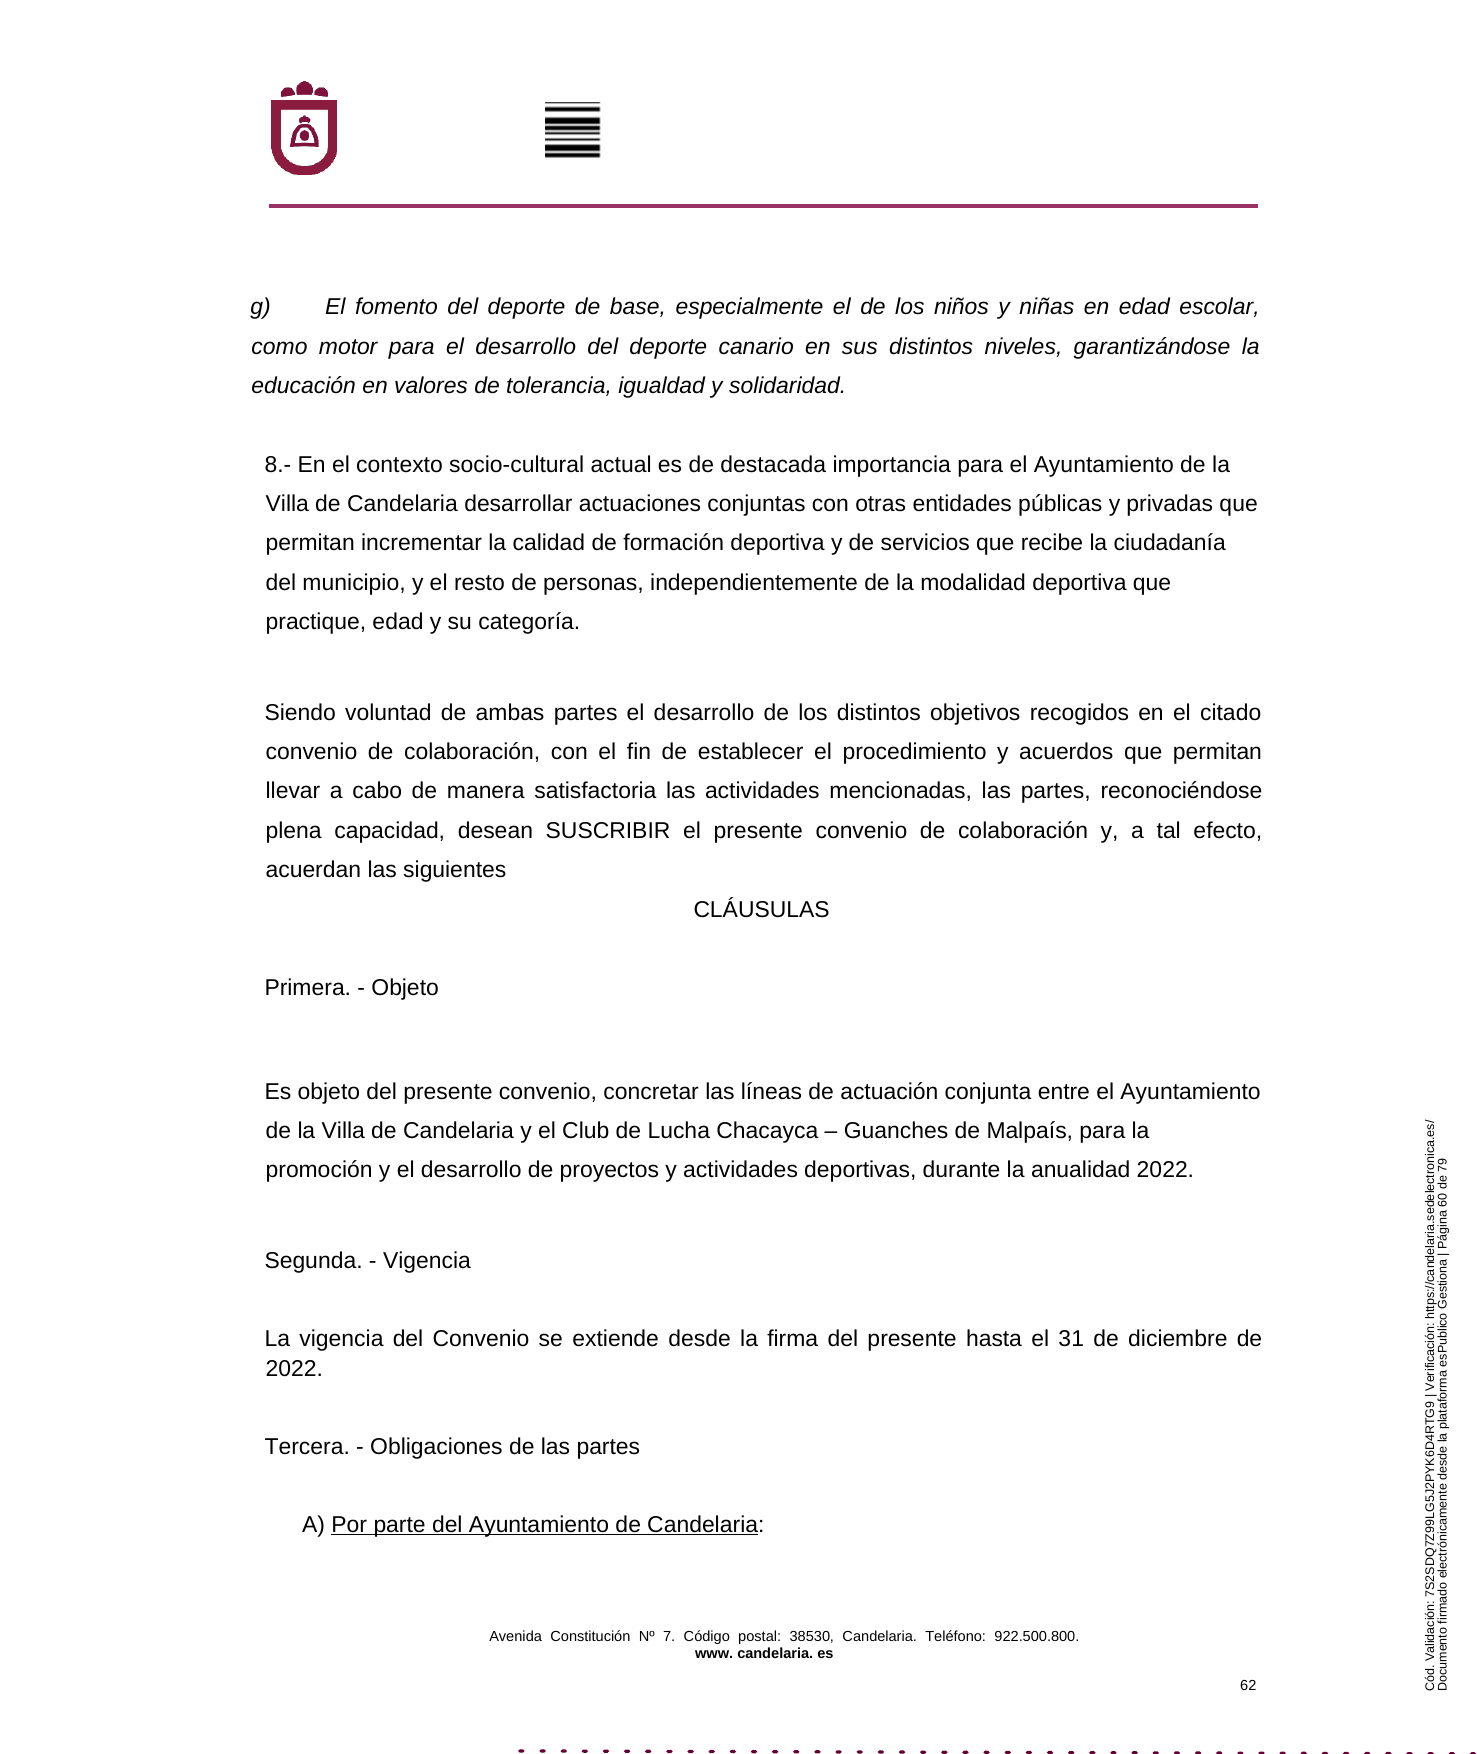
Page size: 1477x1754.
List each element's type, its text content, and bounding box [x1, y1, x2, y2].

text La vigencia del Convenio se extiende desde la firma del presente hasta el 31 de diciembre de 2022. [264, 1325, 1263, 1381]
text 8.- En el contexto socio-cultural actual es de destacada importancia para el Ayuntamiento de la Villa de Candelaria desarrollar actuaciones conjuntas con otras entidades públicas y privadas que permitan incrementar la calidad de formación deportiva y de servicios que recibe la ciudadanía del municipio, y el resto de personas, independientemente de la modalidad deportiva que practique, edad y su categoría. [264, 451, 1263, 634]
text Primera. - Objeto [264, 974, 1263, 1001]
list El fomento del deporte de base, especialmente el de los niños y niñas en edad escolar, como motor para el desarrollo del deporte canario en sus distintos niveles, garantizándose la educación en valores de tolerancia, igualdad y solidaridad. [250, 293, 1263, 398]
text Segunda. - Vigencia [264, 1247, 1263, 1273]
text Es objeto del presente convenio, concretar las líneas de actuación conjunta entre el Ayuntamiento de la Villa de Candelaria y el Club de Lucha Chacayca – Guanches de Malpaís, para la promoción y el desarrollo de proyectos y actividades deportivas, durante la anualidad 2022. [264, 1078, 1263, 1182]
text Tercera. - Obligaciones de las partes [264, 1433, 1263, 1459]
text Siendo voluntad de ambas partes el desarrollo de los distintos objetivos recogidos en el citado convenio de colaboración, con el fin de establecer el procedimiento y acuerdos que permitan llevar a cabo de manera satisfactoria las actividades mencionadas, las partes, reconociéndose plena capacidad, desean SUSCRIBIR el presente convenio de colaboración y, a tal efecto, acuerdan las siguientes [264, 698, 1263, 883]
text A) Por parte del Ayuntamiento de Candelaria: [302, 1511, 1268, 1537]
subtitle CLÁUSULAS [388, 896, 1141, 923]
